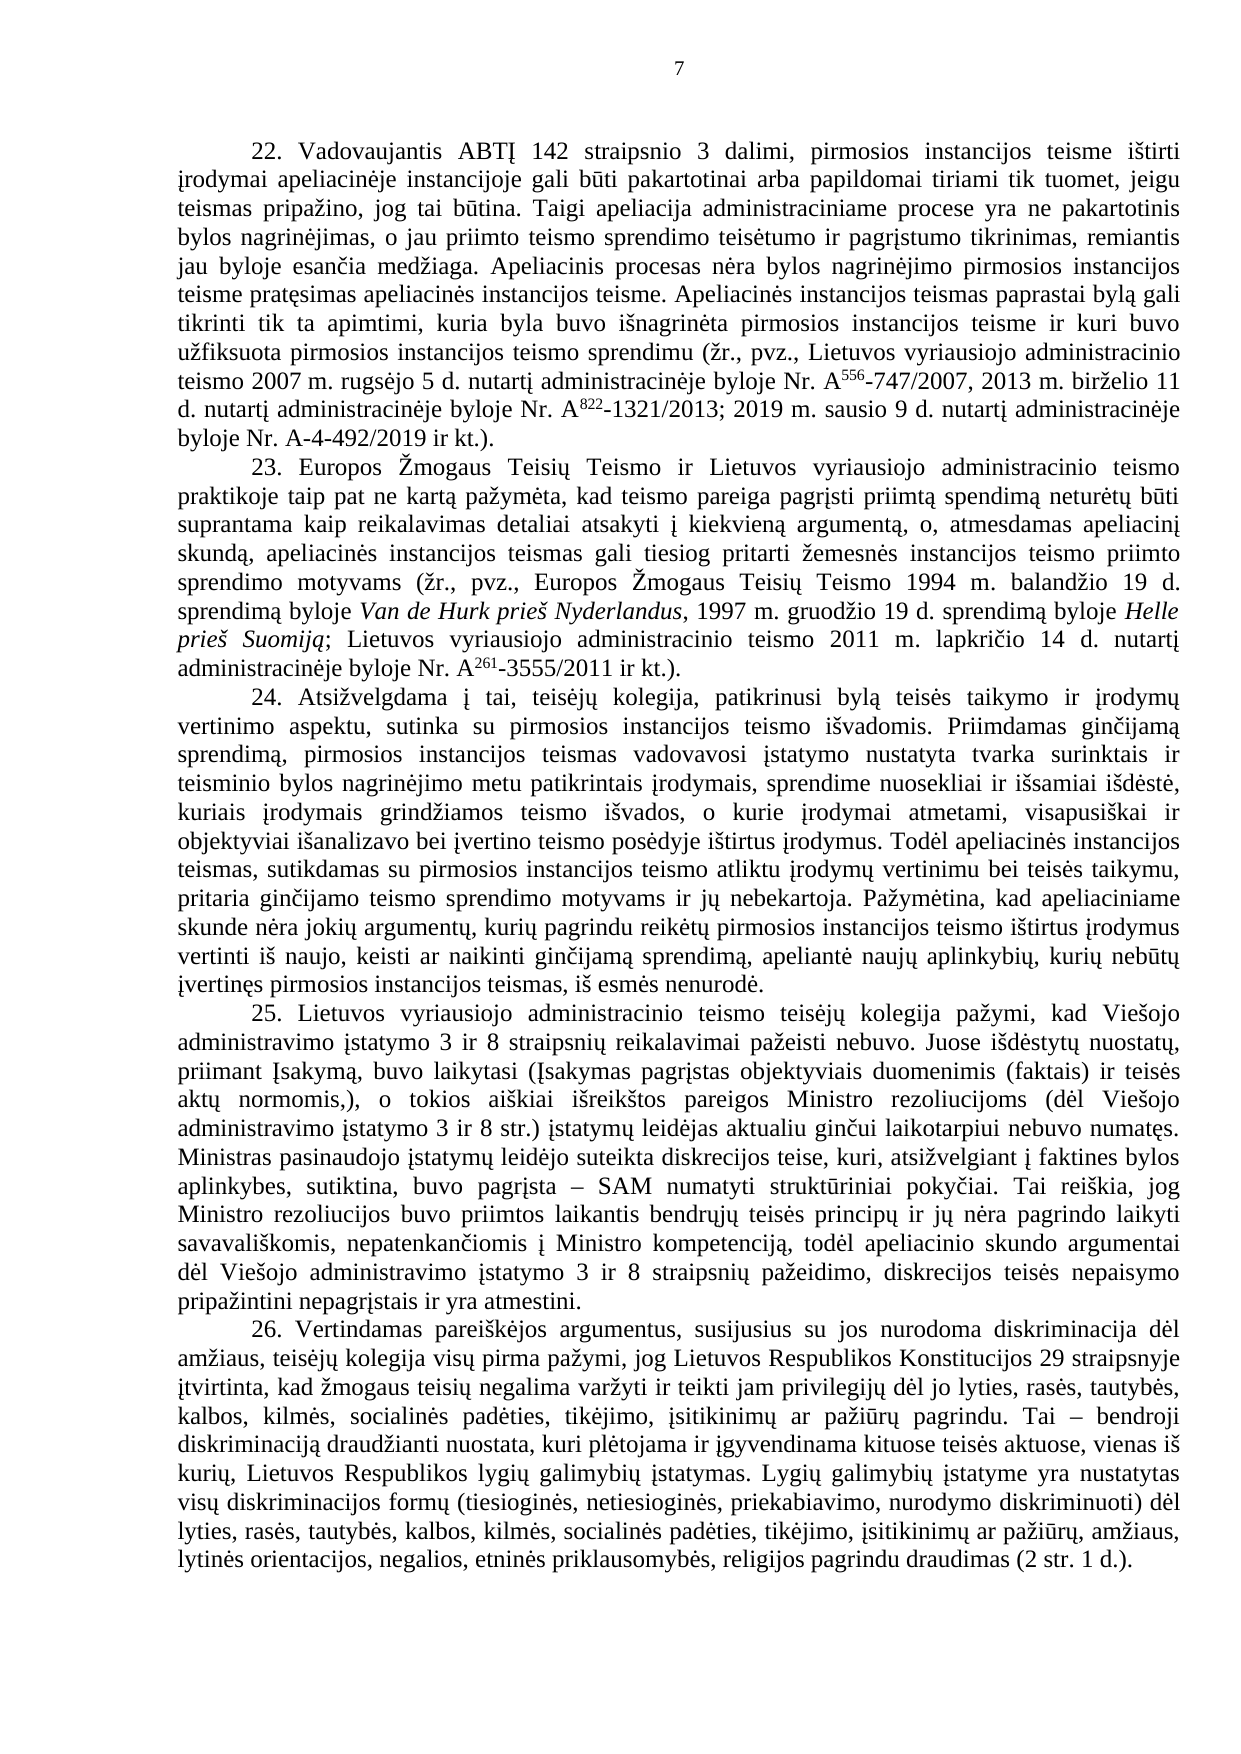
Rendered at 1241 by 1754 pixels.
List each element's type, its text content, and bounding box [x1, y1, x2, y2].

text 24. Atsižvelgdama į tai, teisėjų kolegija, patikrinusi bylą teisės taikymo ir įrodymų vertinimo aspektu, sutinka su pirmosios instancijos teismo išvadomis. Priimdamas ginčijamą sprendimą, pirmosios instancijos teismas vadovavosi įstatymo nustatyta tvarka surinktais ir teisminio bylos nagrinėjimo metu patikrintais įrodymais, sprendime nuosekliai ir išsamiai išdėstė, kuriais įrodymais grindžiamos teismo išvados, o kurie įrodymai atmetami, visapusiškai ir objektyviai išanalizavo bei įvertino teismo posėdyje ištirtus įrodymus. Todėl apeliacinės instancijos teismas, sutikdamas su pirmosios instancijos teismo atliktu įrodymų vertinimu bei teisės taikymu, pritaria ginčijamo teismo sprendimo motyvams ir jų nebekartoja. Pažymėtina, kad apeliaciniame skunde nėra jokių argumentų, kurių pagrindu reikėtų pirmosios instancijos teismo ištirtus įrodymus vertinti iš naujo, keisti ar naikinti ginčijamą sprendimą, apeliantė naujų aplinkybių, kurių nebūtų įvertinęs pirmosios instancijos teismas, iš esmės nenurodė. [177, 682, 1181, 998]
text 25. Lietuvos vyriausiojo administracinio teismo teisėjų kolegija pažymi, kad Viešojo administravimo įstatymo 3 ir 8 straipsnių reikalavimai pažeisti nebuvo. Juose išdėstytų nuostatų, priimant Įsakymą, buvo laikytasi (Įsakymas pagrįstas objektyviais duomenimis (faktais) ir teisės aktų normomis,), o tokios aiškiai išreikštos pareigos Ministro rezoliucijoms (dėl Viešojo administravimo įstatymo 3 ir 8 str.) įstatymų leidėjas aktualiu ginčui laikotarpiui nebuvo numatęs. Ministras pasinaudojo įstatymų leidėjo suteikta diskrecijos teise, kuri, atsižvelgiant į faktines bylos aplinkybes, sutiktina, buvo pagrįsta – SAM numatyti struktūriniai pokyčiai. Tai reiškia, jog Ministro rezoliucijos buvo priimtos laikantis bendrųjų teisės principų ir jų nėra pagrindo laikyti savavališkomis, nepatenkančiomis į Ministro kompetenciją, todėl apeliacinio skundo argumentai dėl Viešojo administravimo įstatymo 3 ir 8 straipsnių pažeidimo, diskrecijos teisės nepaisymo pripažintini nepagrįstais ir yra atmestini. [177, 998, 1181, 1314]
text 23. Europos Žmogaus Teisių Teismo ir Lietuvos vyriausiojo administracinio teismo praktikoje taip pat ne kartą pažymėta, kad teismo pareiga pagrįsti priimtą spendimą neturėtų būti suprantama kaip reikalavimas detaliai atsakyti į kiekvieną argumentą, o, atmesdamas apeliacinį skundą, apeliacinės instancijos teismas gali tiesiog pritarti žemesnės instancijos teismo priimto sprendimo motyvams (žr., pvz., Europos Žmogaus Teisių Teismo 1994 m. balandžio 19 d. sprendimą byloje Van de Hurk prieš Nyderlandus, 1997 m. gruodžio 19 d. sprendimą byloje Helle prieš Suomiją; Lietuvos vyriausiojo administracinio teismo 2011 m. lapkričio 14 d. nutartį administracinėje byloje Nr. A261-3555/2011 ir kt.). [177, 452, 1181, 682]
text 26. Vertindamas pareiškėjos argumentus, susijusius su jos nurodoma diskriminacija dėl amžiaus, teisėjų kolegija visų pirma pažymi, jog Lietuvos Respublikos Konstitucijos 29 straipsnyje įtvirtinta, kad žmogaus teisių negalima varžyti ir teikti jam privilegijų dėl jo lyties, rasės, tautybės, kalbos, kilmės, socialinės padėties, tikėjimo, įsitikinimų ar pažiūrų pagrindu. Tai – bendroji diskriminaciją draudžianti nuostata, kuri plėtojama ir įgyvendinama kituose teisės aktuose, vienas iš kurių, Lietuvos Respublikos lygių galimybių įstatymas. Lygių galimybių įstatyme yra nustatytas visų diskriminacijos formų (tiesioginės, netiesioginės, priekabiavimo, nurodymo diskriminuoti) dėl lyties, rasės, tautybės, kalbos, kilmės, socialinės padėties, tikėjimo, įsitikinimų ar pažiūrų, amžiaus, lytinės orientacijos, negalios, etninės priklausomybės, religijos pagrindu draudimas (2 str. 1 d.). [177, 1314, 1181, 1573]
text 22. Vadovaujantis ABTĮ 142 straipsnio 3 dalimi, pirmosios instancijos teisme ištirti įrodymai apeliacinėje instancijoje gali būti pakartotinai arba papildomai tiriami tik tuomet, jeigu teismas pripažino, jog tai būtina. Taigi apeliacija administraciniame procese yra ne pakartotinis bylos nagrinėjimas, o jau priimto teismo sprendimo teisėtumo ir pagrįstumo tikrinimas, remiantis jau byloje esančia medžiaga. Apeliacinis procesas nėra bylos nagrinėjimo pirmosios instancijos teisme pratęsimas apeliacinės instancijos teisme. Apeliacinės instancijos teismas paprastai bylą gali tikrinti tik ta apimtimi, kuria byla buvo išnagrinėta pirmosios instancijos teisme ir kuri buvo užfiksuota pirmosios instancijos teismo sprendimu (žr., pvz., Lietuvos vyriausiojo administracinio teismo 2007 m. rugsėjo 5 d. nutartį administracinėje byloje Nr. A556-747/2007, 2013 m. birželio 11 d. nutartį administracinėje byloje Nr. A822-1321/2013; 2019 m. sausio 9 d. nutartį administracinėje byloje Nr. A-4-492/2019 ir kt.). [177, 136, 1181, 452]
